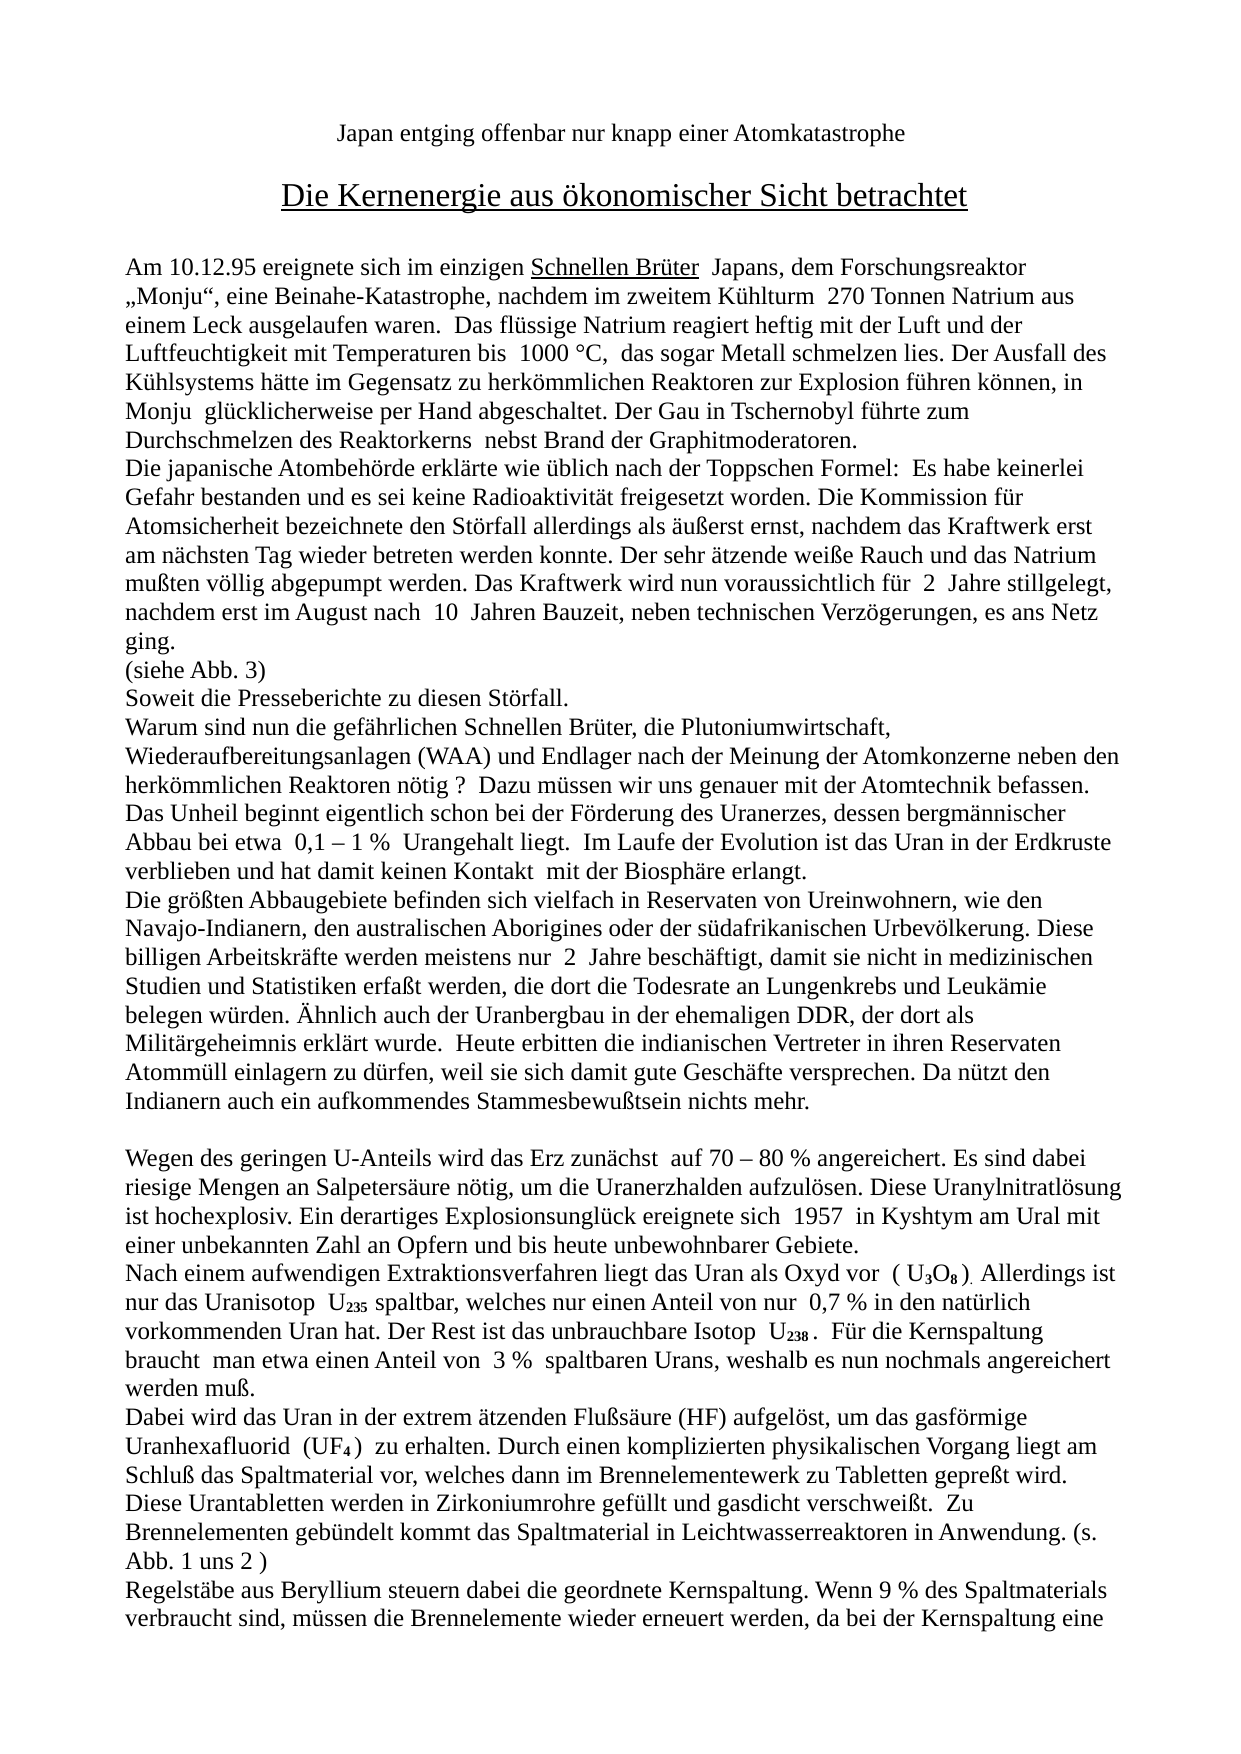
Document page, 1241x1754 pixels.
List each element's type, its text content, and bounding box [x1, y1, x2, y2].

text Die japanische Atombehörde erklärte wie üblich nach der Toppschen Formel: Es habe keinerlei Gefahr bestanden und es sei keine Radioaktivität freigesetzt worden. Die Kommission für Atomsicherheit bezeichnete den Störfall allerdings als äußerst ernst, nachdem das Kraftwerk erst am nächsten Tag wieder betreten werden konnte. Der sehr ätzende weiße Rauch und das Natrium mußten völlig abgepumpt werden. Das Kraftwerk wird nun voraussichtlich für 2 Jahre stillgelegt, nachdem erst im August nach 10 Jahren Bauzeit, neben technischen Verzögerungen, es ans Netz ging. [125, 453, 1123, 655]
text Japan entging offenbar nur knapp einer Atomkatastrophe [125, 118, 1123, 147]
text Nach einem aufwendigen Extraktionsverfahren liegt das Uran als Oxyd vor ( U3O8 ). Allerdings ist nur das Uranisotop U235 spaltbar, welches nur einen Anteil von nur 0,7 % in den natürlich vorkommenden Uran hat. Der Rest ist das unbrauchbare Isotop U238 . Für die Kernspaltung braucht man etwa einen Anteil von 3 % spaltbaren Urans, weshalb es nun nochmals angereichert werden muß. [125, 1258, 1123, 1402]
text Warum sind nun die gefährlichen Schnellen Brüter, die Plutoniumwirtschaft, Wiederaufbereitungsanlagen (WAA) und Endlager nach der Meinung der Atomkonzerne neben den herkömmlichen Reaktoren nötig ? Dazu müssen wir uns genauer mit der Atomtechnik befassen. [125, 712, 1123, 798]
text (siehe Abb. 3) [125, 655, 1123, 683]
text Das Unheil beginnt eigentlich schon bei der Förderung des Uranerzes, dessen bergmännischer Abbau bei etwa 0,1 – 1 % Urangehalt liegt. Im Laufe der Evolution ist das Uran in der Erdkruste verblieben und hat damit keinen Kontakt mit der Biosphäre erlangt. [125, 798, 1123, 885]
text Wegen des geringen U-Anteils wird das Erz zunächst auf 70 – 80 % angereichert. Es sind dabei riesige Mengen an Salpetersäure nötig, um die Uranerzhalden aufzulösen. Diese Uranylnitratlösung ist hochexplosiv. Ein derartiges Explosionsunglück ereignete sich 1957 in Kyshtym am Ural mit einer unbekannten Zahl an Opfern und bis heute unbewohnbarer Gebiete. [125, 1143, 1123, 1258]
text Dabei wird das Uran in der extrem ätzenden Flußsäure (HF) aufgelöst, um das gasförmige Uranhexafluorid (UF4 ) zu erhalten. Durch einen komplizierten physikalischen Vorgang liegt am Schluß das Spaltmaterial vor, welches dann im Brennelementewerk zu Tabletten gepreßt wird. Diese Urantabletten werden in Zirkoniumrohre gefüllt und gasdicht verschweißt. Zu Brennelementen gebündelt kommt das Spaltmaterial in Leichtwasserreaktoren in Anwendung. (s. Abb. 1 uns 2 ) [125, 1402, 1123, 1575]
text Die größten Abbaugebiete befinden sich vielfach in Reservaten von Ureinwohnern, wie den Navajo-Indianern, den australischen Aborigines oder der südafrikanischen Urbevölkerung. Diese billigen Arbeitskräfte werden meistens nur 2 Jahre beschäftigt, damit sie nicht in medizinischen Studien und Statistiken erfaßt werden, die dort die Todesrate an Lungenkrebs und Leukämie belegen würden. Ähnlich auch der Uranbergbau in der ehemaligen DDR, der dort als Militärgeheimnis erklärt wurde. Heute erbitten die indianischen Vertreter in ihren Reservaten Atommüll einlagern zu dürfen, weil sie sich damit gute Geschäfte versprechen. Da nützt den Indianern auch ein aufkommendes Stammesbewußtsein nichts mehr. [125, 885, 1123, 1115]
text Soweit die Presseberichte zu diesen Störfall. [125, 683, 1123, 712]
text Regelstäbe aus Beryllium steuern dabei die geordnete Kernspaltung. Wenn 9 % des Spaltmaterials verbraucht sind, müssen die Brennelemente wieder erneuert werden, da bei der Kernspaltung eine [125, 1575, 1123, 1632]
text Am 10.12.95 ereignete sich im einzigen Schnellen Brüter Japans, dem Forschungsreaktor „Monju“, eine Beinahe-Katastrophe, nachdem im zweitem Kühlturm 270 Tonnen Natrium aus einem Leck ausgelaufen waren. Das flüssige Natrium reagiert heftig mit der Luft und der Luftfeuchtigkeit mit Temperaturen bis 1000 °C, das sogar Metall schmelzen lies. Der Ausfall des Kühlsystems hätte im Gegensatz zu herkömmlichen Reaktoren zur Explosion führen können, in Monju glücklicherweise per Hand abgeschaltet. Der Gau in Tschernobyl führte zum Durchschmelzen des Reaktorkerns nebst Brand der Graphitmoderatoren. [125, 252, 1123, 453]
text Die Kernenergie aus ökonomischer Sicht betrachtet [125, 176, 1123, 214]
